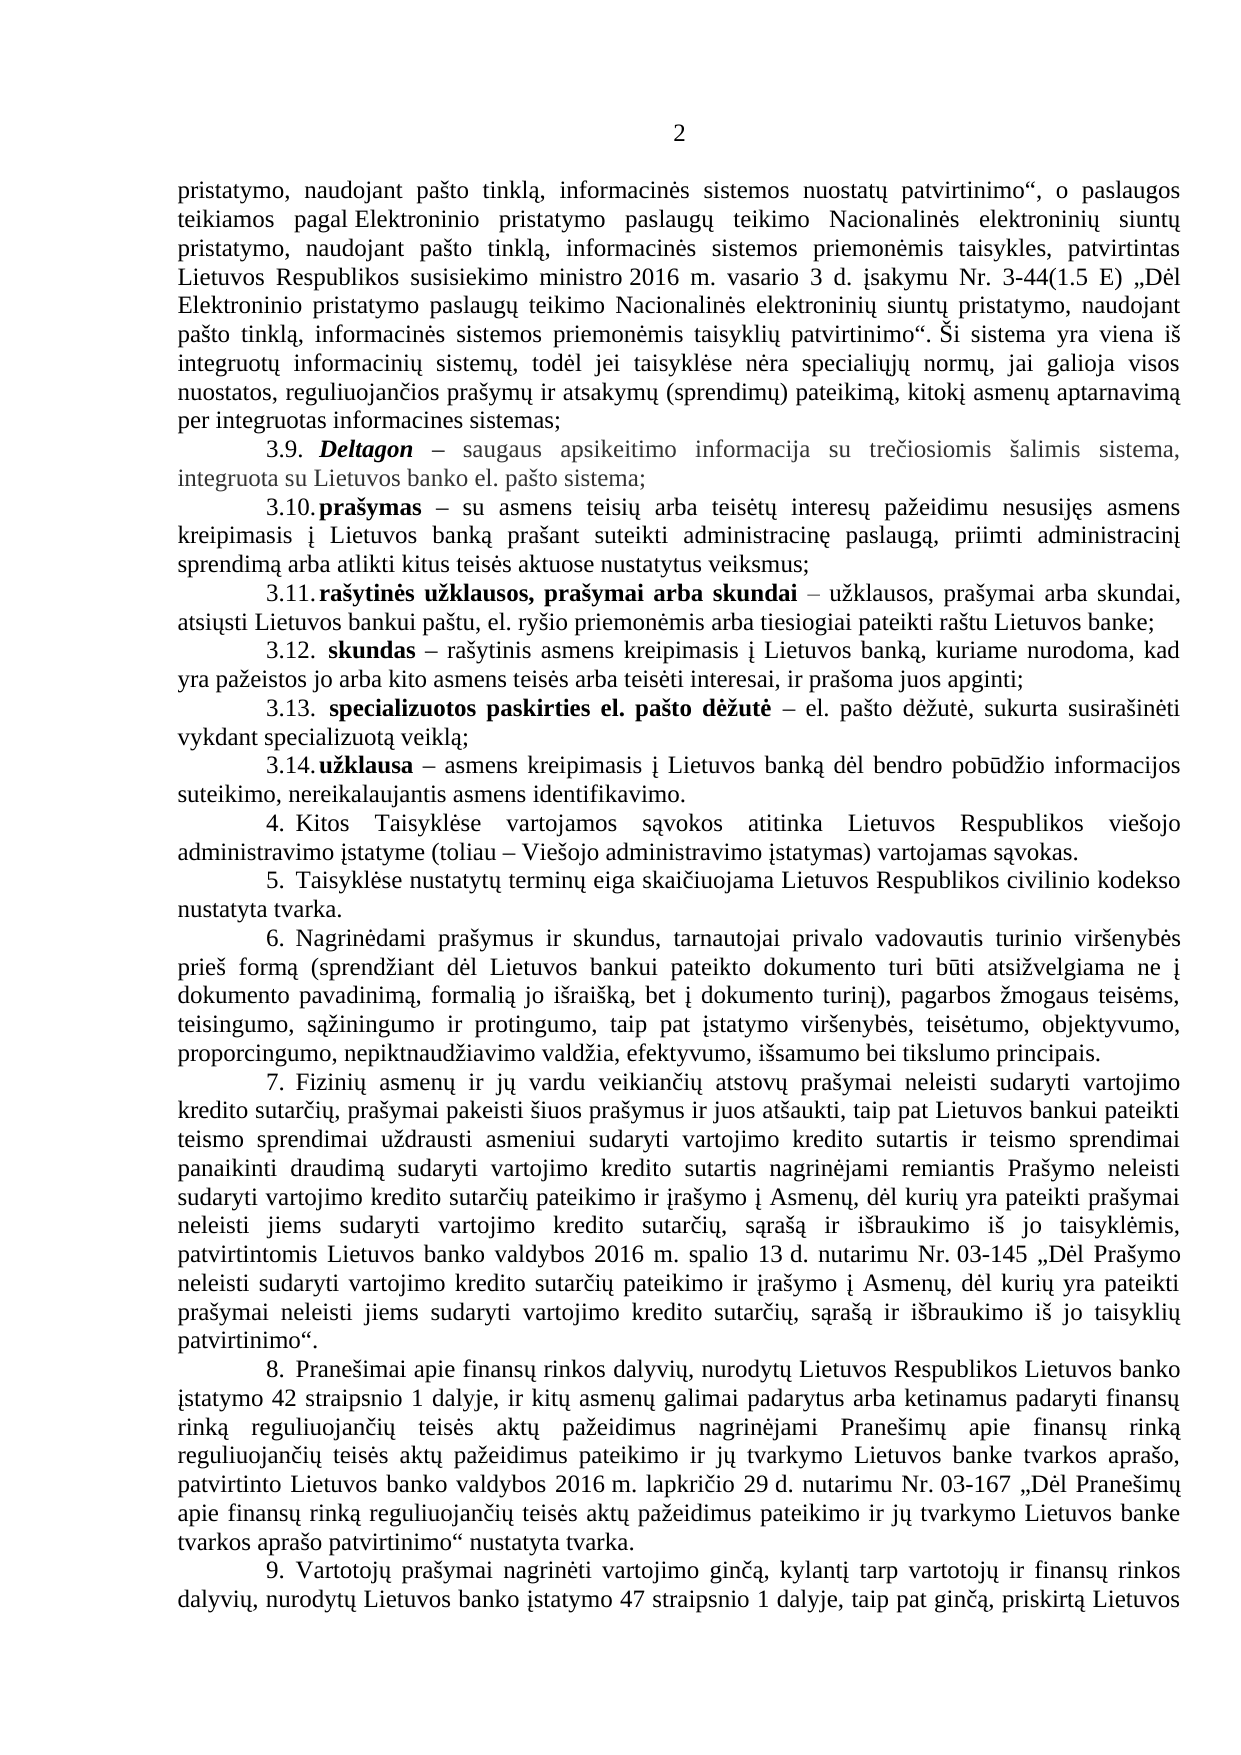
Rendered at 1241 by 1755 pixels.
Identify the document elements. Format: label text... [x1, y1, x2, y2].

text 4. Kitos Taisyklėse vartojamos sąvokos atitinka Lietuvos Respublikos viešojo administravimo įstatyme (toliau – Viešojo administravimo įstatymas) vartojamas sąvokas. [177, 808, 1181, 866]
text pristatymo, naudojant pašto tinklą, informacinės sistemos nuostatų patvirtinimo“, o paslaugos teikiamos pagal Elektroninio pristatymo paslaugų teikimo Nacionalinės elektroninių siuntų pristatymo, naudojant pašto tinklą, informacinės sistemos priemonėmis taisykles, patvirtintas Lietuvos Respublikos susisiekimo ministro 2016 m. vasario 3 d. įsakymu Nr. 3-44(1.5 E) „Dėl Elektroninio pristatymo paslaugų teikimo Nacionalinės elektroninių siuntų pristatymo, naudojant pašto tinklą, informacinės sistemos priemonėmis taisyklių patvirtinimo“. Ši sistema yra viena iš integruotų informacinių sistemų, todėl jei taisyklėse nėra specialiųjų normų, jai galioja visos nuostatos, reguliuojančios prašymų ir atsakymų (sprendimų) pateikimą, kitokį asmenų aptarnavimą per integruotas informacines sistemas; [177, 176, 1181, 434]
text 3.13. specializuotos paskirties el. pašto dėžutė – el. pašto dėžutė, sukurta susirašinėti vykdant specializuotą veiklą; [177, 693, 1181, 751]
text 3.14. užklausa – asmens kreipimasis į Lietuvos banką dėl bendro pobūdžio informacijos suteikimo, nereikalaujantis asmens identifikavimo. [177, 751, 1181, 808]
text 5. Taisyklėse nustatytų terminų eiga skaičiuojama Lietuvos Respublikos civilinio kodekso nustatyta tvarka. [177, 866, 1181, 923]
text 6. Nagrinėdami prašymus ir skundus, tarnautojai privalo vadovautis turinio viršenybės prieš formą (sprendžiant dėl Lietuvos bankui pateikto dokumento turi būti atsižvelgiama ne į dokumento pavadinimą, formalią jo išraišką, bet į dokumento turinį), pagarbos žmogaus teisėms, teisingumo, sąžiningumo ir protingumo, taip pat įstatymo viršenybės, teisėtumo, objektyvumo, proporcingumo, nepiktnaudžiavimo valdžia, efektyvumo, išsamumo bei tikslumo principais. [177, 923, 1181, 1067]
text 9. Vartotojų prašymai nagrinėti vartojimo ginčą, kylantį tarp vartotojų ir finansų rinkos dalyvių, nurodytų Lietuvos banko įstatymo 47 straipsnio 1 dalyje, taip pat ginčą, priskirtą Lietuvos [177, 1556, 1181, 1613]
text 3.9. Deltagon – saugaus apsikeitimo informacija su trečiosiomis šalimis sistema, integruota su Lietuvos banko el. pašto sistema; [177, 434, 1181, 492]
text 3.11. rašytinės užklausos, prašymai arba skundai – užklausos, prašymai arba skundai, atsiųsti Lietuvos bankui paštu, el. ryšio priemonėmis arba tiesiogiai pateikti raštu Lietuvos banke; [177, 578, 1181, 636]
text 3.12. skundas – rašytinis asmens kreipimasis į Lietuvos banką, kuriame nurodoma, kad yra pažeistos jo arba kito asmens teisės arba teisėti interesai, ir prašoma juos apginti; [177, 636, 1181, 693]
text 8. Pranešimai apie finansų rinkos dalyvių, nurodytų Lietuvos Respublikos Lietuvos banko įstatymo 42 straipsnio 1 dalyje, ir kitų asmenų galimai padarytus arba ketinamus padaryti finansų rinką reguliuojančių teisės aktų pažeidimus nagrinėjami Pranešimų apie finansų rinką reguliuojančių teisės aktų pažeidimus pateikimo ir jų tvarkymo Lietuvos banke tvarkos aprašo, patvirtinto Lietuvos banko valdybos 2016 m. lapkričio 29 d. nutarimu Nr. 03-167 „Dėl Pranešimų apie finansų rinką reguliuojančių teisės aktų pažeidimus pateikimo ir jų tvarkymo Lietuvos banke tvarkos aprašo patvirtinimo“ nustatyta tvarka. [177, 1354, 1181, 1556]
text 3.10. prašymas – su asmens teisių arba teisėtų interesų pažeidimu nesusijęs asmens kreipimasis į Lietuvos banką prašant suteikti administracinę paslaugą, priimti administracinį sprendimą arba atlikti kitus teisės aktuose nustatytus veiksmus; [177, 492, 1181, 578]
text 7. Fizinių asmenų ir jų vardu veikiančių atstovų prašymai neleisti sudaryti vartojimo kredito sutarčių, prašymai pakeisti šiuos prašymus ir juos atšaukti, taip pat Lietuvos bankui pateikti teismo sprendimai uždrausti asmeniui sudaryti vartojimo kredito sutartis ir teismo sprendimai panaikinti draudimą sudaryti vartojimo kredito sutartis nagrinėjami remiantis Prašymo neleisti sudaryti vartojimo kredito sutarčių pateikimo ir įrašymo į Asmenų, dėl kurių yra pateikti prašymai neleisti jiems sudaryti vartojimo kredito sutarčių, sąrašą ir išbraukimo iš jo taisyklėmis, patvirtintomis Lietuvos banko valdybos 2016 m. spalio 13 d. nutarimu Nr. 03-145 „Dėl Prašymo neleisti sudaryti vartojimo kredito sutarčių pateikimo ir įrašymo į Asmenų, dėl kurių yra pateikti prašymai neleisti jiems sudaryti vartojimo kredito sutarčių, sąrašą ir išbraukimo iš jo taisyklių patvirtinimo“. [177, 1067, 1181, 1354]
